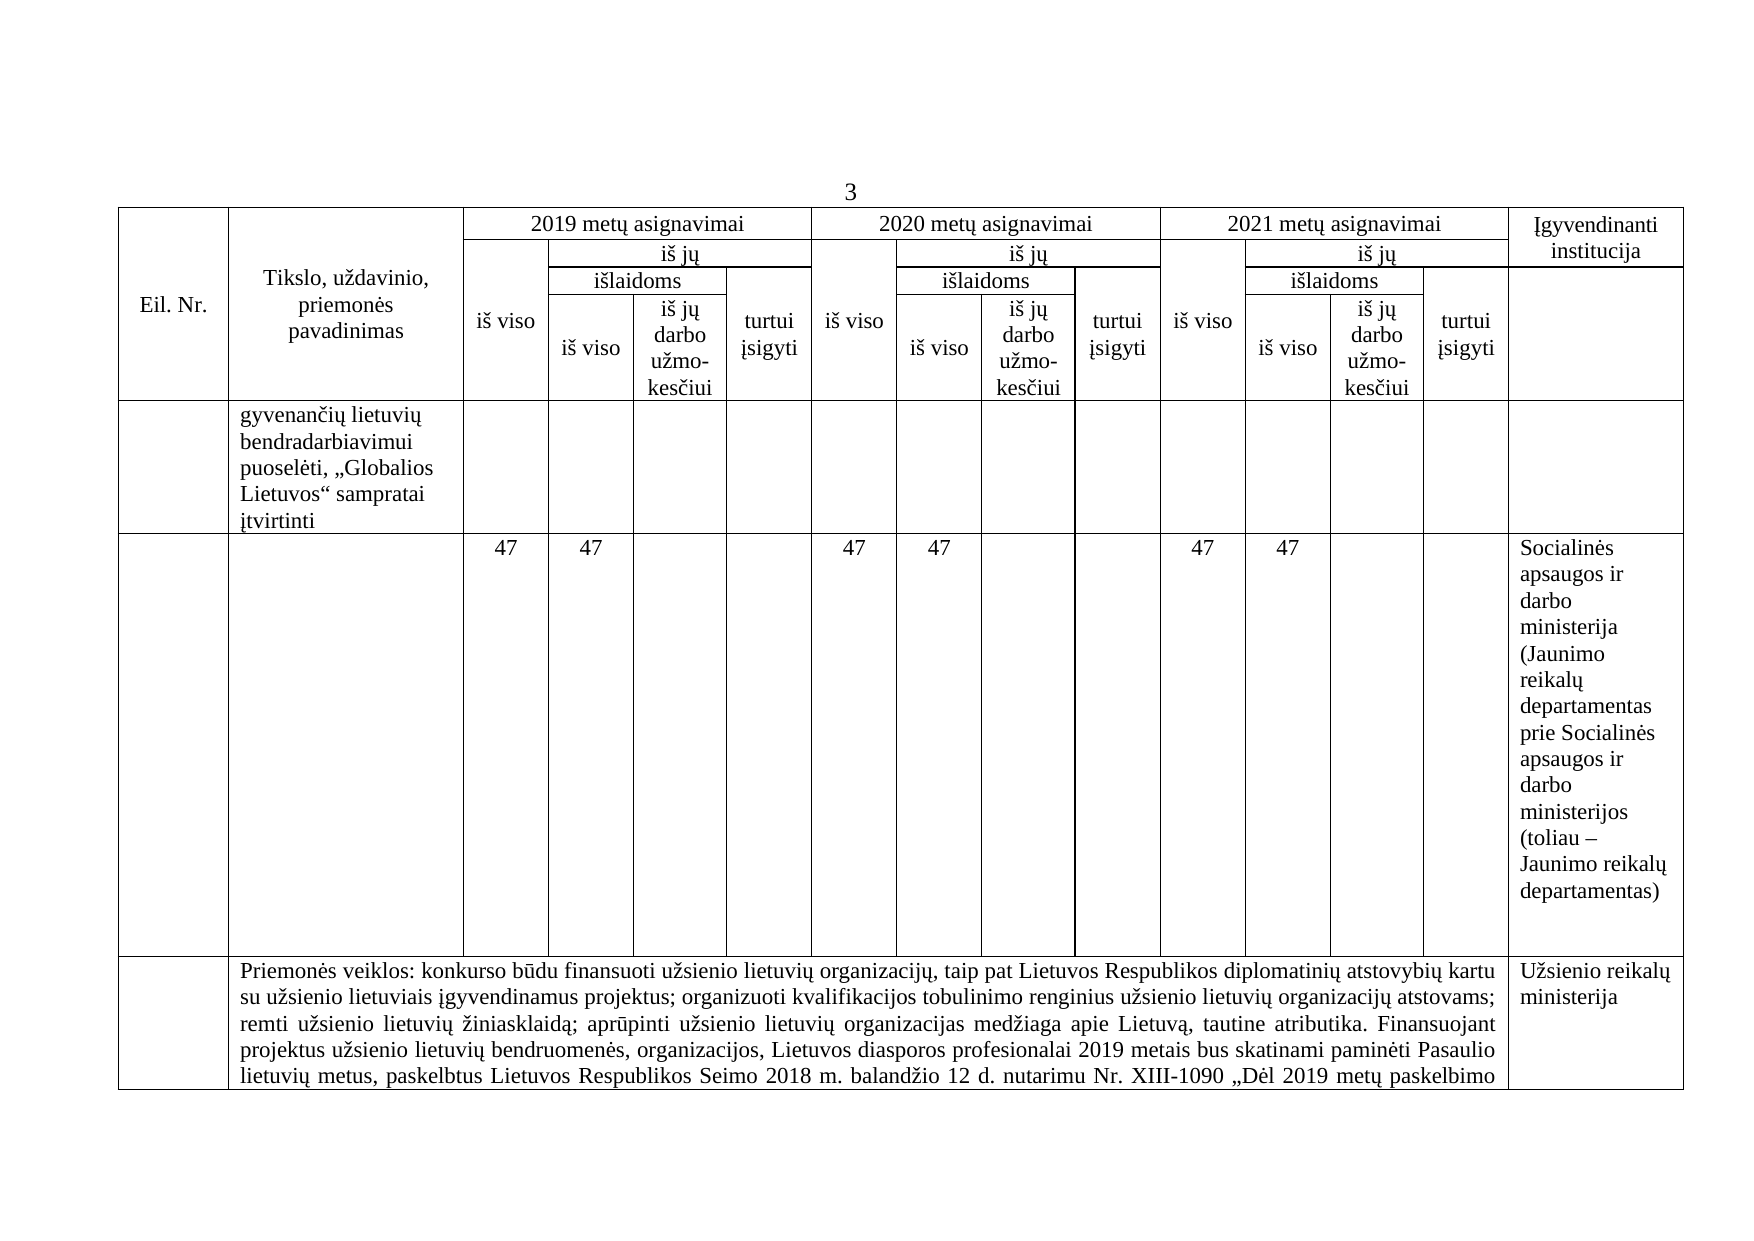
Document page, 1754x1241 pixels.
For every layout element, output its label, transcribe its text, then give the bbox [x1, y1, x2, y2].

table_cell [464, 401, 548, 533]
table_cell iš viso [1246, 295, 1330, 400]
table_cell turtui įsigyti [1424, 268, 1508, 400]
table_cell 47 [1246, 534, 1330, 956]
table_cell išlaidoms [1246, 268, 1423, 294]
table_cell [727, 534, 811, 956]
table_cell išlaidoms [549, 268, 726, 294]
table_cell [1076, 401, 1160, 533]
table_cell [1331, 401, 1423, 533]
table_cell [727, 401, 811, 533]
table_header Tikslo, uždavinio, priemonės pavadinimas [229, 208, 463, 400]
table_cell 47 [812, 534, 896, 956]
table_cell Socialinės apsaugos ir darbo ministerija (Jaunimo reikalų departamentas prie Socialinės apsaugos ir darbo ministerijos (toliau – Jaunimo reikalų departamentas) [1509, 534, 1683, 956]
table_cell [982, 401, 1074, 533]
table_cell iš jų darbo užmo-kesčiui [982, 295, 1074, 400]
table_cell 47 [464, 534, 548, 956]
table_cell [897, 401, 981, 533]
table_cell [634, 401, 726, 533]
table_cell iš jų [549, 240, 811, 266]
table_cell iš jų darbo užmo-kesčiui [634, 295, 726, 400]
table_cell [1509, 401, 1683, 533]
table_cell 47 [1161, 534, 1245, 956]
table_cell turtui įsigyti [727, 268, 811, 400]
table_cell 47 [897, 534, 981, 956]
table_cell [229, 534, 463, 956]
table_cell Priemonės veiklos: konkurso būdu finansuoti užsienio lietuvių organizacijų, taip pat Lietuvos Respublikos diplomatinių atstovybių kartu su užsienio lietuviais įgyvendinamus projektus; organizuoti kvalifikacijos tobulinimo renginius užsienio lietuvių organizacijų atstovams; remti užsienio lietuvių žiniasklaidą; aprūpinti užsienio lietuvių organizacijas medžiaga apie Lietuvą, tautine atributika. Finansuojant projektus užsienio lietuvių bendruomenės, organizacijos, Lietuvos diasporos profesionalai 2019 metais bus skatinami paminėti Pasaulio lietuvių metus, paskelbtus Lietuvos Respublikos Seimo 2018 m. balandžio 12 d. nutarimu Nr. XIII-1090 „Dėl 2019 metų paskelbimo [229, 957, 1508, 1089]
table_cell [119, 401, 228, 533]
table_cell iš jų [1246, 240, 1508, 266]
table_header 2021 metų asignavimai [1161, 208, 1508, 239]
table_cell [982, 534, 1074, 956]
table_header 2020 metų asignavimai [812, 208, 1160, 239]
table_header 2019 metų asignavimai [464, 208, 811, 239]
table_cell [119, 957, 228, 1089]
table_cell iš viso [464, 240, 548, 400]
table_cell [1424, 401, 1508, 533]
table_header Įgyvendinanti institucija [1509, 208, 1683, 266]
table_cell iš viso [897, 295, 981, 400]
table_cell gyvenančių lietuvių bendradarbiavimui puoselėti, „Globalios Lietuvos“ sampratai įtvirtinti [229, 401, 463, 533]
table_cell [1424, 534, 1508, 956]
table_cell 47 [549, 534, 633, 956]
table_cell [1161, 401, 1245, 533]
table_cell [119, 534, 228, 956]
table_cell iš viso [1161, 240, 1245, 400]
table_cell [1076, 534, 1160, 956]
table_cell [1331, 534, 1423, 956]
table_header Eil. Nr. [119, 208, 228, 400]
table_cell iš viso [812, 240, 896, 400]
table_cell iš jų darbo užmo-kesčiui [1331, 295, 1423, 400]
table_cell [634, 534, 726, 956]
table_cell iš viso [549, 295, 633, 400]
table_cell [812, 401, 896, 533]
table_cell [549, 401, 633, 533]
table_cell iš jų [897, 240, 1160, 266]
table_cell turtui įsigyti [1076, 268, 1160, 400]
table_cell [1509, 268, 1683, 400]
table_cell Užsienio reikalų ministerija [1509, 957, 1683, 1089]
table_cell išlaidoms [897, 268, 1074, 294]
table_cell [1246, 401, 1330, 533]
